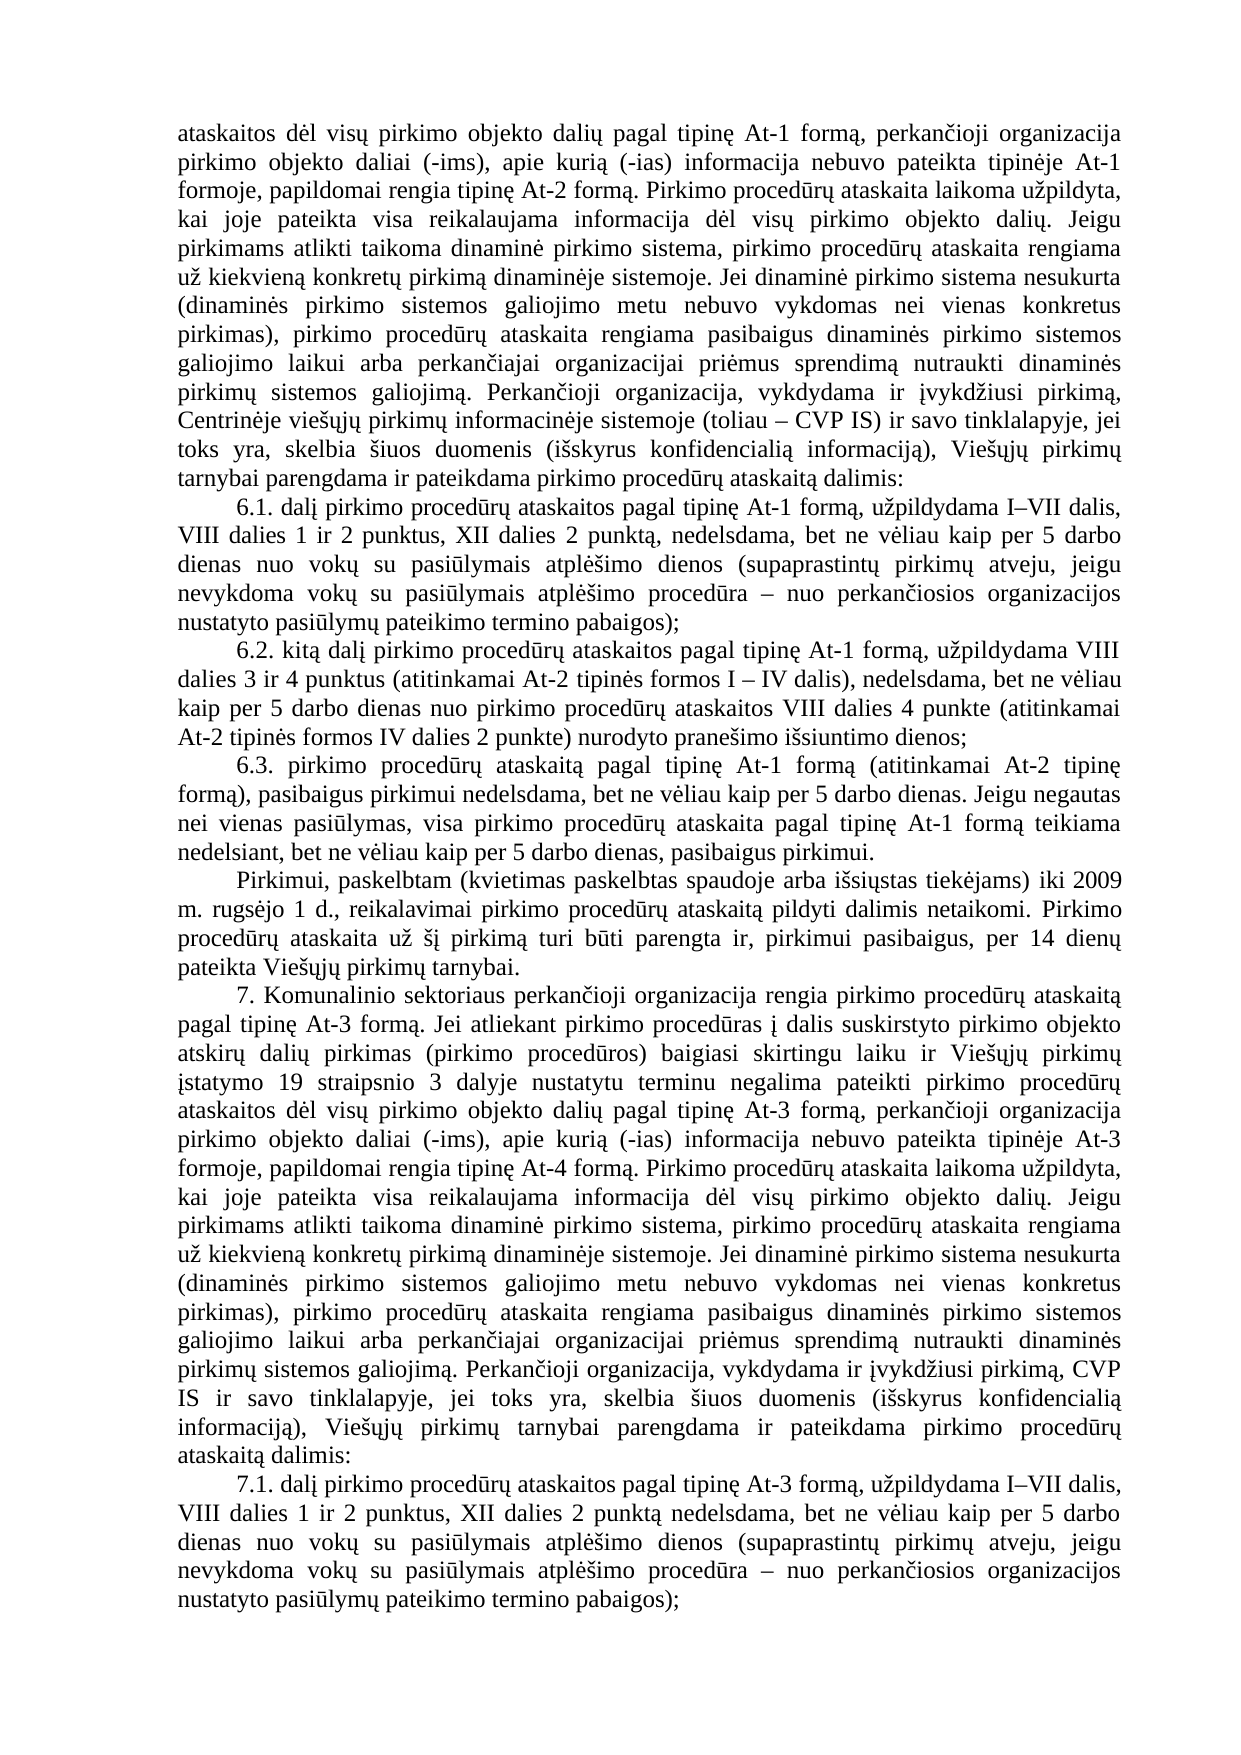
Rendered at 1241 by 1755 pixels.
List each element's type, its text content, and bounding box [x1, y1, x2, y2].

text Pirkimui, paskelbtam (kvietimas paskelbtas spaudoje arba išsiųstas tiekėjams) iki 2009 m. rugsėjo 1 d., reikalavimai pirkimo procedūrų ataskaitą pildyti dalimis netaikomi. Pirkimo procedūrų ataskaita už šį pirkimą turi būti parengta ir, pirkimui pasibaigus, per 14 dienų pateikta Viešųjų pirkimų tarnybai. [177, 866, 1122, 981]
text 6.1. dalį pirkimo procedūrų ataskaitos pagal tipinę At-1 formą, užpildydama I–VII dalis, VIII dalies 1 ir 2 punktus, XII dalies 2 punktą, nedelsdama, bet ne vėliau kaip per 5 darbo dienas nuo vokų su pasiūlymais atplėšimo dienos (supaprastintų pirkimų atveju, jeigu nevykdoma vokų su pasiūlymais atplėšimo procedūra – nuo perkančiosios organizacijos nustatyto pasiūlymų pateikimo termino pabaigos); [177, 492, 1122, 636]
text 7. Komunalinio sektoriaus perkančioji organizacija rengia pirkimo procedūrų ataskaitą pagal tipinę At-3 formą. Jei atliekant pirkimo procedūras į dalis suskirstyto pirkimo objekto atskirų dalių pirkimas (pirkimo procedūros) baigiasi skirtingu laiku ir Viešųjų pirkimų įstatymo 19 straipsnio 3 dalyje nustatytu terminu negalima pateikti pirkimo procedūrų ataskaitos dėl visų pirkimo objekto dalių pagal tipinę At-3 formą, perkančioji organizacija pirkimo objekto daliai (-ims), apie kurią (-ias) informacija nebuvo pateikta tipinėje At-3 formoje, papildomai rengia tipinę At-4 formą. Pirkimo procedūrų ataskaita laikoma užpildyta, kai joje pateikta visa reikalaujama informacija dėl visų pirkimo objekto dalių. Jeigu pirkimams atlikti taikoma dinaminė pirkimo sistema, pirkimo procedūrų ataskaita rengiama už kiekvieną konkretų pirkimą dinaminėje sistemoje. Jei dinaminė pirkimo sistema nesukurta (dinaminės pirkimo sistemos galiojimo metu nebuvo vykdomas nei vienas konkretus pirkimas), pirkimo procedūrų ataskaita rengiama pasibaigus dinaminės pirkimo sistemos galiojimo laikui arba perkančiajai organizacijai priėmus sprendimą nutraukti dinaminės pirkimų sistemos galiojimą. Perkančioji organizacija, vykdydama ir įvykdžiusi pirkimą, CVP IS ir savo tinklalapyje, jei toks yra, skelbia šiuos duomenis (išskyrus konfidencialią informaciją), Viešųjų pirkimų tarnybai parengdama ir pateikdama pirkimo procedūrų ataskaitą dalimis: [177, 981, 1122, 1469]
text ataskaitos dėl visų pirkimo objekto dalių pagal tipinę At-1 formą, perkančioji organizacija pirkimo objekto daliai (-ims), apie kurią (-ias) informacija nebuvo pateikta tipinėje At-1 formoje, papildomai rengia tipinę At-2 formą. Pirkimo procedūrų ataskaita laikoma užpildyta, kai joje pateikta visa reikalaujama informacija dėl visų pirkimo objekto dalių. Jeigu pirkimams atlikti taikoma dinaminė pirkimo sistema, pirkimo procedūrų ataskaita rengiama už kiekvieną konkretų pirkimą dinaminėje sistemoje. Jei dinaminė pirkimo sistema nesukurta (dinaminės pirkimo sistemos galiojimo metu nebuvo vykdomas nei vienas konkretus pirkimas), pirkimo procedūrų ataskaita rengiama pasibaigus dinaminės pirkimo sistemos galiojimo laikui arba perkančiajai organizacijai priėmus sprendimą nutraukti dinaminės pirkimų sistemos galiojimą. Perkančioji organizacija, vykdydama ir įvykdžiusi pirkimą, Centrinėje viešųjų pirkimų informacinėje sistemoje (toliau – CVP IS) ir savo tinklalapyje, jei toks yra, skelbia šiuos duomenis (išskyrus konfidencialią informaciją), Viešųjų pirkimų tarnybai parengdama ir pateikdama pirkimo procedūrų ataskaitą dalimis: [177, 118, 1122, 492]
text 6.3. pirkimo procedūrų ataskaitą pagal tipinę At-1 formą (atitinkamai At-2 tipinę formą), pasibaigus pirkimui nedelsdama, bet ne vėliau kaip per 5 darbo dienas. Jeigu negautas nei vienas pasiūlymas, visa pirkimo procedūrų ataskaita pagal tipinę At-1 formą teikiama nedelsiant, bet ne vėliau kaip per 5 darbo dienas, pasibaigus pirkimui. [177, 751, 1122, 866]
text 7.1. dalį pirkimo procedūrų ataskaitos pagal tipinę At-3 formą, užpildydama I–VII dalis, VIII dalies 1 ir 2 punktus, XII dalies 2 punktą nedelsdama, bet ne vėliau kaip per 5 darbo dienas nuo vokų su pasiūlymais atplėšimo dienos (supaprastintų pirkimų atveju, jeigu nevykdoma vokų su pasiūlymais atplėšimo procedūra – nuo perkančiosios organizacijos nustatyto pasiūlymų pateikimo termino pabaigos); [177, 1469, 1122, 1613]
text 6.2. kitą dalį pirkimo procedūrų ataskaitos pagal tipinę At-1 formą, užpildydama VIII dalies 3 ir 4 punktus (atitinkamai At-2 tipinės formos I – IV dalis), nedelsdama, bet ne vėliau kaip per 5 darbo dienas nuo pirkimo procedūrų ataskaitos VIII dalies 4 punkte (atitinkamai At-2 tipinės formos IV dalies 2 punkte) nurodyto pranešimo išsiuntimo dienos; [177, 636, 1122, 751]
